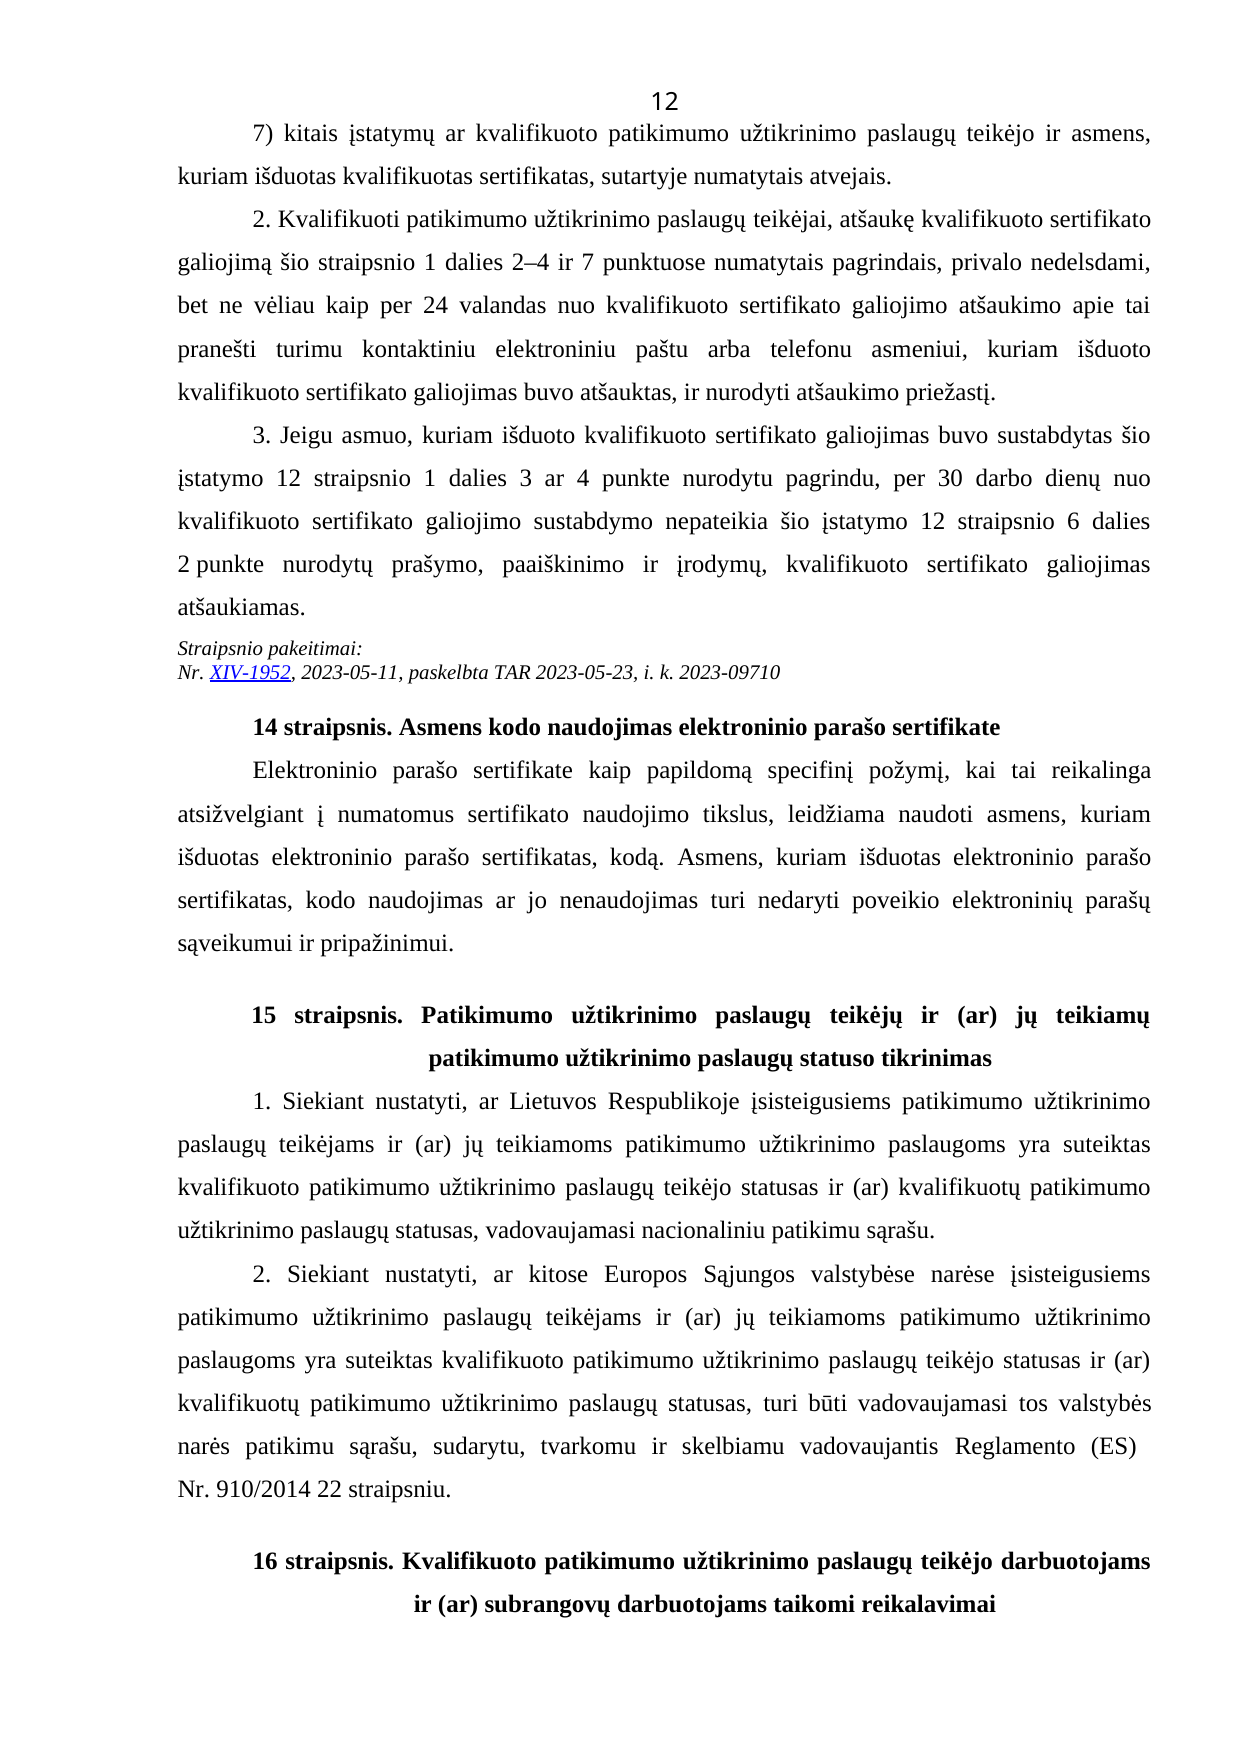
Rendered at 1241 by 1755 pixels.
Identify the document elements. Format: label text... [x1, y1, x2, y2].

text 14 straipsnis. Asmens kodo naudojimas elektroninio parašo sertifikate [177, 712, 1152, 741]
text Nr. XIV-1952, 2023-05-11, paskelbta TAR 2023-05-23, i. k. 2023-09710 [177, 660, 1152, 684]
text 2. Siekiant nustatyti, ar kitose Europos Sąjungos valstybėse narėse įsisteigusiems patikimumo užtikrinimo paslaugų teikėjams ir (ar) jų teikiamoms patikimumo užtikrinimo paslaugoms yra suteiktas kvalifikuoto patikimumo užtikrinimo paslaugų teikėjo statusas ir (ar) kvalifikuotų patikimumo užtikrinimo paslaugų statusas, turi būti vadovaujamasi tos valstybės narės patikimu sąrašu, sudarytu, tvarkomu ir skelbiamu vadovaujantis Reglamento (ES) Nr. 910/2014 22 straipsniu. [177, 1259, 1152, 1503]
text 3. Jeigu asmuo, kuriam išduoto kvalifikuoto sertifikato galiojimas buvo sustabdytas šio įstatymo 12 straipsnio 1 dalies 3 ar 4 punkte nurodytu pagrindu, per 30 darbo dienų nuo kvalifikuoto sertifikato galiojimo sustabdymo nepateikia šio įstatymo 12 straipsnio 6 dalies 2 punkte nurodytų prašymo, paaiškinimo ir įrodymų, kvalifikuoto sertifikato galiojimas atšaukiamas. [177, 420, 1152, 621]
text 16 straipsnis. Kvalifikuoto patikimumo užtikrinimo paslaugų teikėjo darbuotojams ir (ar) subrangovų darbuotojams taikomi reikalavimai [252, 1546, 1152, 1618]
text Straipsnio pakeitimai: [177, 636, 1152, 660]
text Elektroninio parašo sertifikate kaip papildomą specifinį požymį, kai tai reikalinga atsižvelgiant į numatomus sertifikato naudojimo tikslus, leidžiama naudoti asmens, kuriam išduotas elektroninio parašo sertifikatas, kodą. Asmens, kuriam išduotas elektroninio parašo sertifikatas, kodo naudojimas ar jo nenaudojimas turi nedaryti poveikio elektroninių parašų sąveikumui ir pripažinimui. [177, 756, 1152, 957]
text 7) kitais įstatymų ar kvalifikuoto patikimumo užtikrinimo paslaugų teikėjo ir asmens, kuriam išduotas kvalifikuotas sertifikatas, sutartyje numatytais atvejais. [177, 118, 1152, 190]
text 15 straipsnis. Patikimumo užtikrinimo paslaugų teikėjų ir (ar) jų teikiamų patikimumo užtikrinimo paslaugų statuso tikrinimas [251, 1000, 1152, 1072]
text 1. Siekiant nustatyti, ar Lietuvos Respublikoje įsisteigusiems patikimumo užtikrinimo paslaugų teikėjams ir (ar) jų teikiamoms patikimumo užtikrinimo paslaugoms yra suteiktas kvalifikuoto patikimumo užtikrinimo paslaugų teikėjo statusas ir (ar) kvalifikuotų patikimumo užtikrinimo paslaugų statusas, vadovaujamasi nacionaliniu patikimu sąrašu. [177, 1086, 1152, 1244]
text 2. Kvalifikuoti patikimumo užtikrinimo paslaugų teikėjai, atšaukę kvalifikuoto sertifikato galiojimą šio straipsnio 1 dalies 2–4 ir 7 punktuose numatytais pagrindais, privalo nedelsdami, bet ne vėliau kaip per 24 valandas nuo kvalifikuoto sertifikato galiojimo atšaukimo apie tai pranešti turimu kontaktiniu elektroniniu paštu arba telefonu asmeniui, kuriam išduoto kvalifikuoto sertifikato galiojimas buvo atšauktas, ir nurodyti atšaukimo priežastį. [177, 204, 1152, 406]
